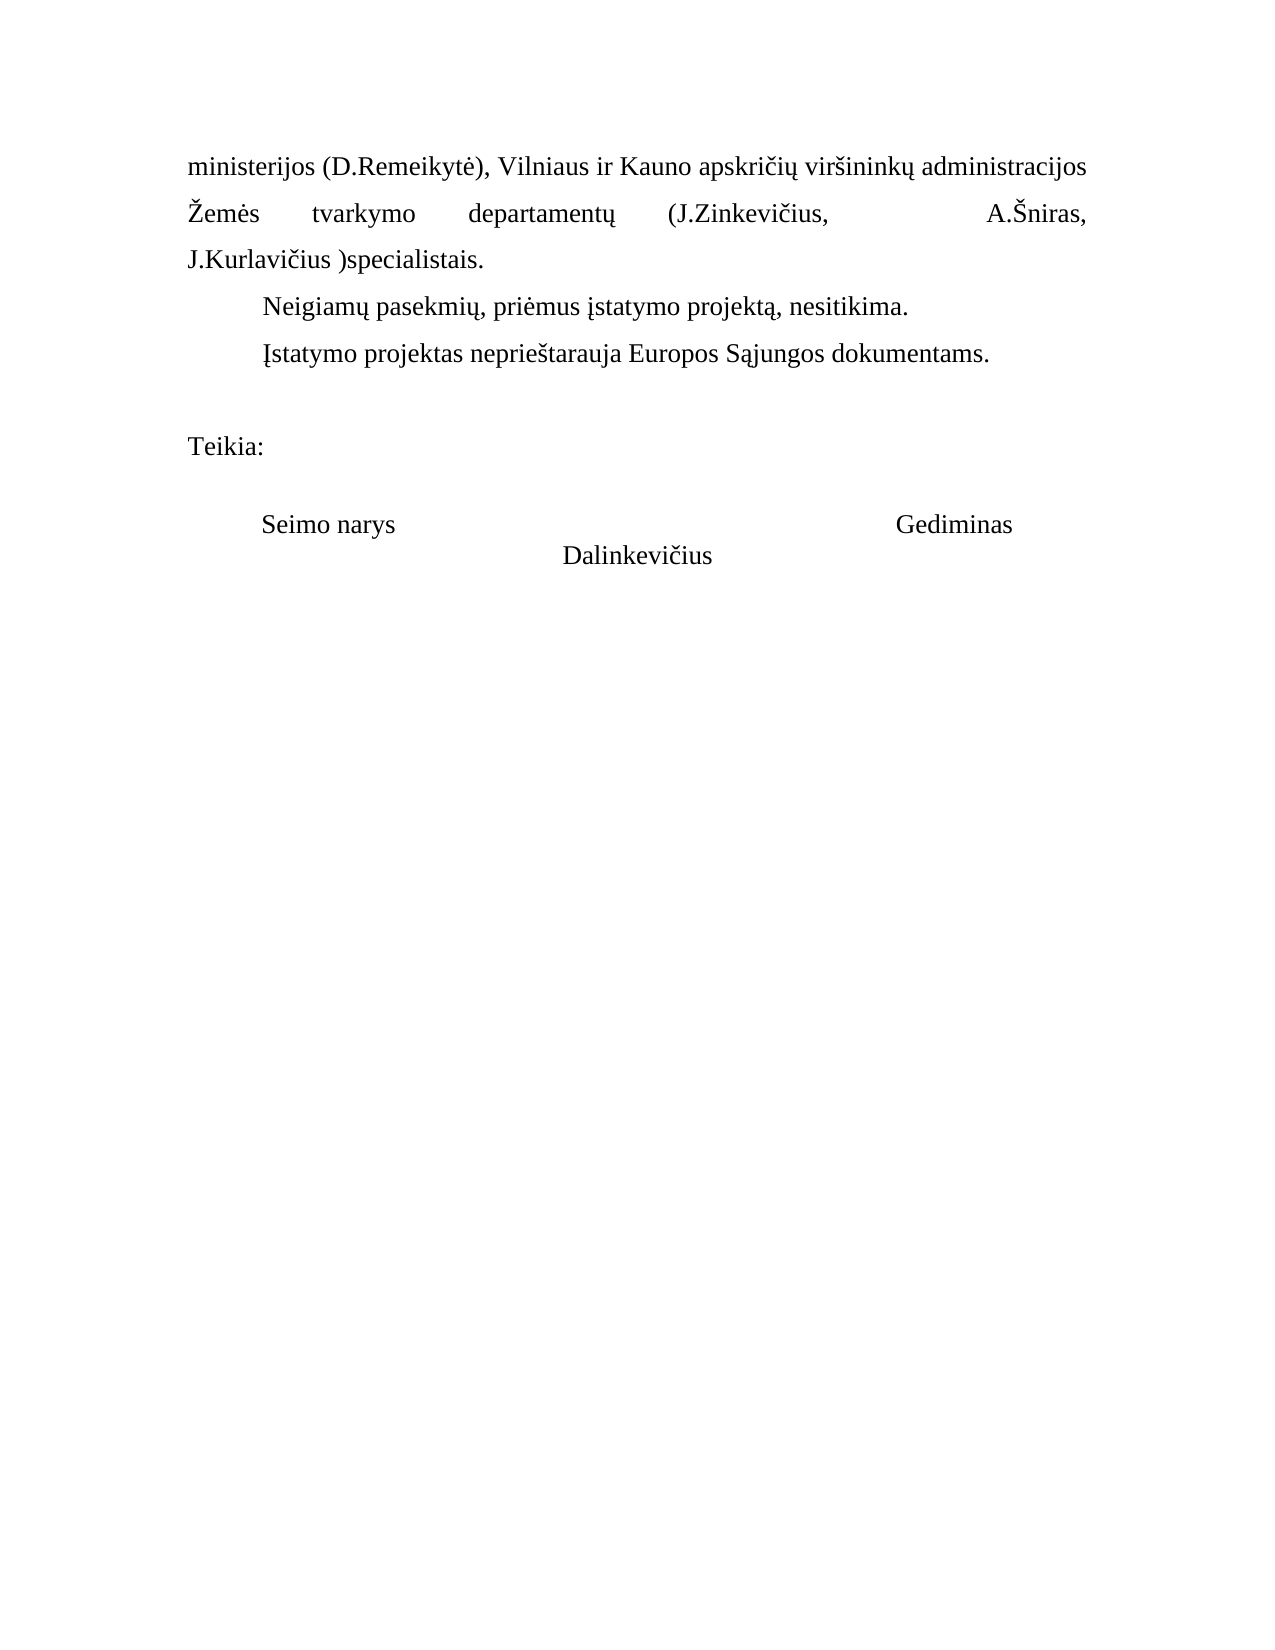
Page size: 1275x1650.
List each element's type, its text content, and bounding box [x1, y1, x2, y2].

text Neigiamų pasekmių, priėmus įstatymo projektą, nesitikima. [187, 290, 1087, 321]
text ministerijos (D.Remeikytė), Vilniaus ir Kauno apskričių viršininkų administracijos Žemės tvarkymo departamentų (J.Zinkevičius, A.Šniras, J.Kurlavičius )specialistais. [187, 150, 1087, 274]
text Įstatymo projektas neprieštarauja Europos Sąjungos dokumentams. [187, 337, 1087, 368]
text Teikia: [187, 430, 1087, 461]
title Seimo narys Gediminas Dalinkevičius [187, 508, 1087, 570]
